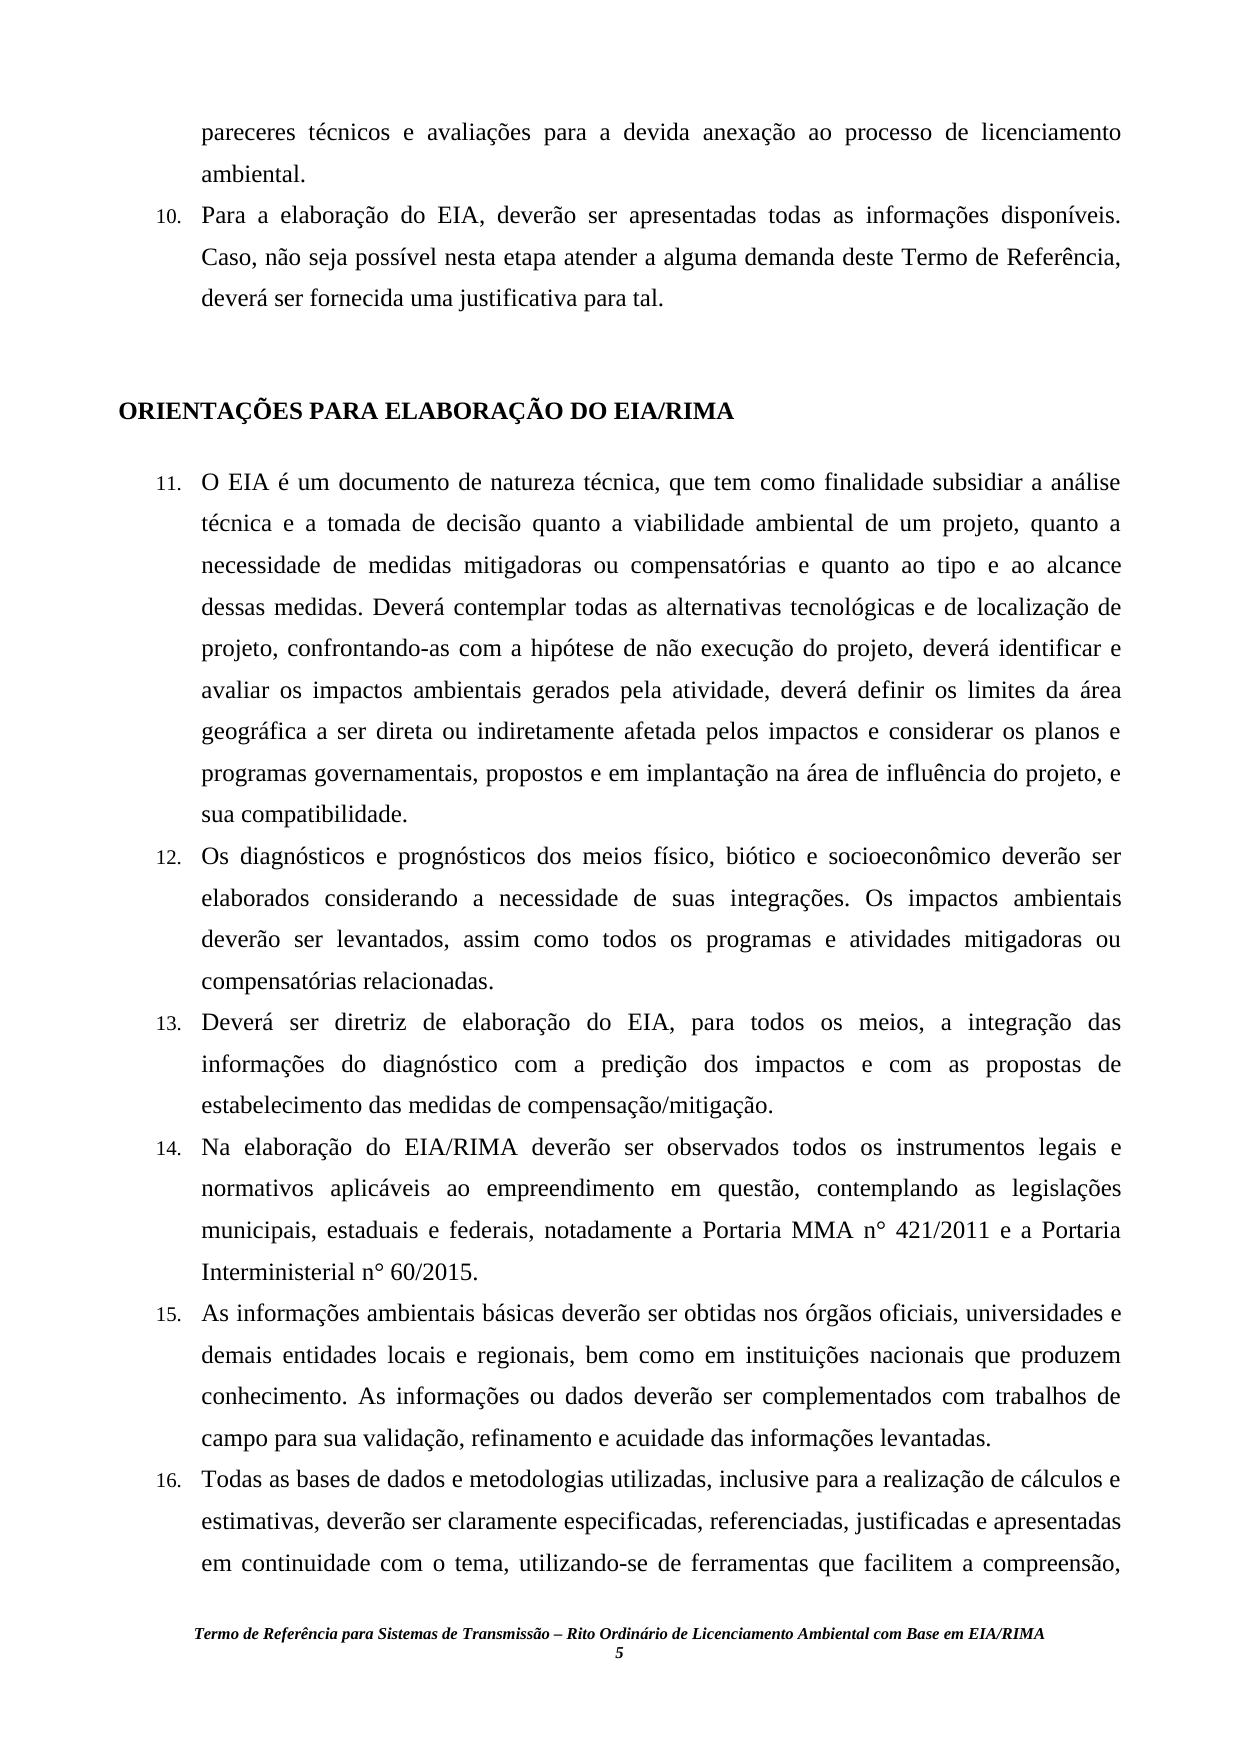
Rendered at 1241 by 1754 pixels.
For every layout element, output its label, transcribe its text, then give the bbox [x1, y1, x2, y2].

list O EIA é um documento de natureza técnica, que tem como finalidade subsidiar a análise técnica e a tomada de decisão quanto a viabilidade ambiental de um projeto, quanto a necessidade de medidas mitigadoras ou compensatórias e quanto ao tipo e ao alcance dessas medidas. Deverá contemplar todas as alternativas tecnológicas e de localização de projeto, confrontando-as com a hipótese de não execução do projeto, deverá identificar e avaliar os impactos ambientais gerados pela atividade, deverá definir os limites da área geográfica a ser direta ou indiretamente afetada pelos impactos e considerar os planos e programas governamentais, propostos e em implantação na área de influência do projeto, e sua compatibilidade. [156, 468, 1122, 828]
list Os diagnósticos e prognósticos dos meios físico, biótico e socioeconômico deverão ser elaborados considerando a necessidade de suas integrações. Os impactos ambientais deverão ser levantados, assim como todos os programas e atividades mitigadoras ou compensatórias relacionadas. [156, 842, 1122, 994]
list pareceres técnicos e avaliações para a devida anexação ao processo de licenciamento ambiental. [156, 118, 1122, 187]
subtitle ORIENTAÇÕES PARA ELABORAÇÃO DO EIA/RIMA [118, 397, 1122, 425]
list Para a elaboração do EIA, deverão ser apresentadas todas as informações disponíveis. Caso, não seja possível nesta etapa atender a alguma demanda deste Termo de Referência, deverá ser fornecida uma justificativa para tal. [156, 201, 1122, 312]
list Deverá ser diretriz de elaboração do EIA, para todos os meios, a integração das informações do diagnóstico com a predição dos impactos e com as propostas de estabelecimento das medidas de compensação/mitigação. [156, 1008, 1122, 1119]
list As informações ambientais básicas deverão ser obtidas nos órgãos oficiais, universidades e demais entidades locais e regionais, bem como em instituições nacionais que produzem conhecimento. As informações ou dados deverão ser complementados com trabalhos de campo para sua validação, refinamento e acuidade das informações levantadas. [156, 1299, 1122, 1452]
list Todas as bases de dados e metodologias utilizadas, inclusive para a realização de cálculos e estimativas, deverão ser claramente especificadas, referenciadas, justificadas e apresentadas em continuidade com o tema, utilizando-se de ferramentas que facilitem a compreensão, [156, 1466, 1122, 1576]
list Na elaboração do EIA/RIMA deverão ser observados todos os instrumentos legais e normativos aplicáveis ao empreendimento em questão, contemplando as legislações municipais, estaduais e federais, notadamente a Portaria MMA n° 421/2011 e a Portaria Interministerial n° 60/2015. [156, 1133, 1122, 1285]
